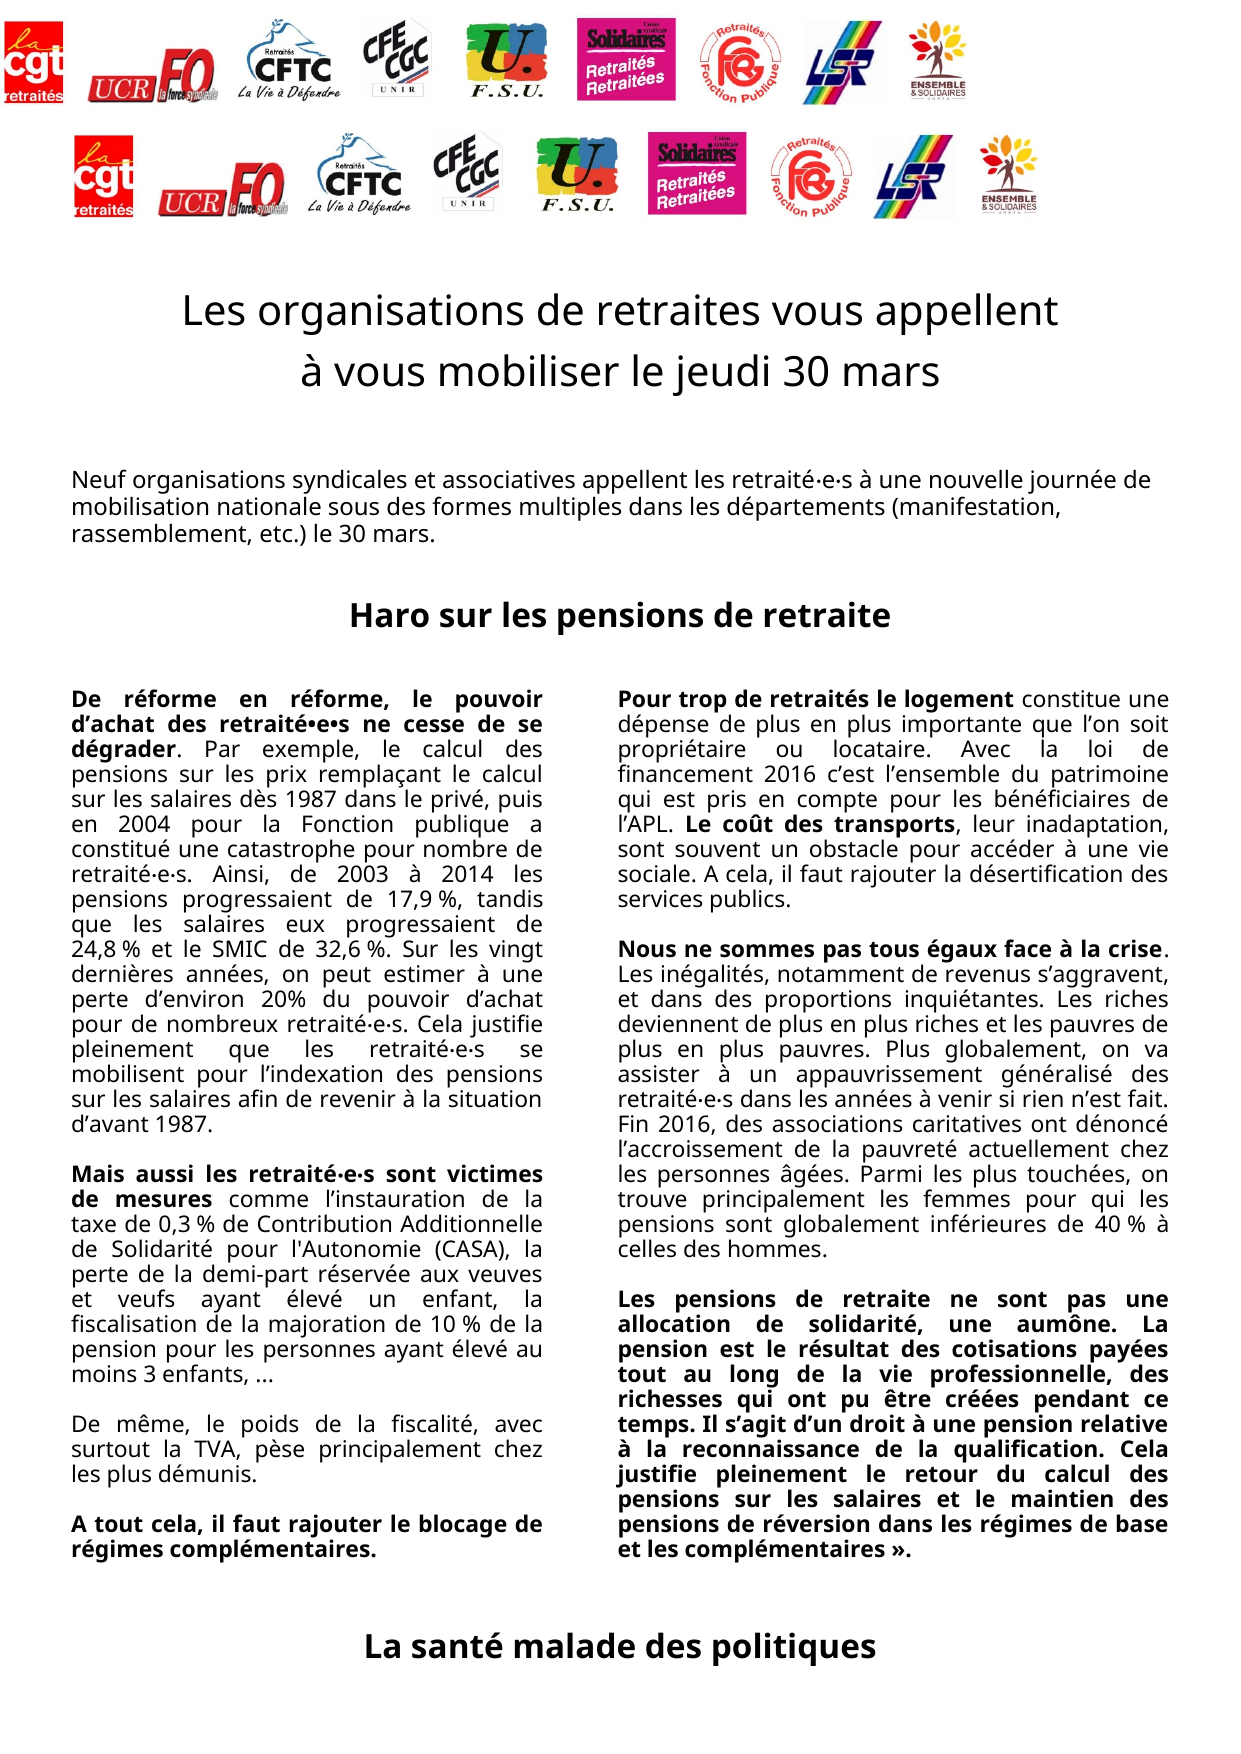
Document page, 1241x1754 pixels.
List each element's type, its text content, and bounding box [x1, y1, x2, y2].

text De même, le poids de la fiscalité, avec surtout la TVA, pèse principalement chez les plus démunis. [71, 1412, 543, 1487]
picture [0, 0, 1051, 228]
text Nous ne sommes pas tous égaux face à la crise. Les inégalités, notamment de revenus s’aggravent, et dans des proportions inquiétantes. Les riches deviennent de plus en plus riches et les pauvres de plus en plus pauvres. Plus globalement, on va assister à un appauvrissement généralisé des retraité·e·s dans les années à venir si rien n’est fait. Fin 2016, des associations caritatives ont dénoncé l’accroissement de la pauvreté actuellement chez les personnes âgées. Parmi les plus touchées, on trouve principalement les femmes pour qui les pensions sont globalement inférieures de 40 % à celles des hommes. [617, 937, 1169, 1262]
text Les organisations de retraites vous appellent à vous mobiliser le jeudi 30 mars [71, 280, 1169, 398]
text Mais aussi les retraité·e·s sont victimes de mesures comme l’instauration de la taxe de 0,3 % de Contribution Additionnelle de Solidarité pour l'Autonomie (CASA), la perte de la demi-part réservée aux veuves et veufs ayant élevé un enfant, la fiscalisation de la majoration de 10 % de la pension pour les personnes ayant élevé au moins 3 enfants, ... [71, 1162, 543, 1387]
text Neuf organisations syndicales et associatives appellent les retraité·e·s à une nouvelle journée de mobilisation nationale sous des formes multiples dans les départements (manifestation, rassemblement, etc.) le 30 mars. [71, 466, 1169, 575]
text Haro sur les pensions de retraite [71, 591, 1169, 637]
text Les pensions de retraite ne sont pas une allocation de solidarité, une aumône. La pension est le résultat des cotisations payées tout au long de la vie professionnelle, des richesses qui ont pu être créées pendant ce temps. Il s’agit d’un droit à une pension relative à la reconnaissance de la qualification. Cela justifie pleinement le retour du calcul des pensions sur les salaires et le maintien des pensions de réversion dans les régimes de base et les complémentaires ». [617, 1287, 1169, 1562]
text La santé malade des politiques [71, 1623, 1169, 1668]
text A tout cela, il faut rajouter le blocage de régimes complémentaires. [71, 1512, 543, 1562]
text Pour trop de retraités le logement constitue une dépense de plus en plus importante que l’on soit propriétaire ou locataire. Avec la loi de financement 2016 c’est l’ensemble du patrimoine qui est pris en compte pour les bénéficiaires de l’APL. Le coût des transports, leur inadaptation, sont souvent un obstacle pour accéder à une vie sociale. A cela, il faut rajouter la désertification des services publics. [617, 687, 1169, 912]
text De réforme en réforme, le pouvoir d’achat des retraité•e•s ne cesse de se dégrader. Par exemple, le calcul des pensions sur les prix remplaçant le calcul sur les salaires dès 1987 dans le privé, puis en 2004 pour la Fonction publique a constitué une catastrophe pour nombre de retraité·e·s. Ainsi, de 2003 à 2014 les pensions progressaient de 17,9 %, tandis que les salaires eux progressaient de 24,8 % et le SMIC de 32,6 %. Sur les vingt dernières années, on peut estimer à une perte d’environ 20% du pouvoir d’achat pour de nombreux retraité·e·s. Cela justifie pleinement que les retraité·e·s se mobilisent pour l’indexation des pensions sur les salaires afin de revenir à la situation d’avant 1987. [71, 687, 543, 1137]
